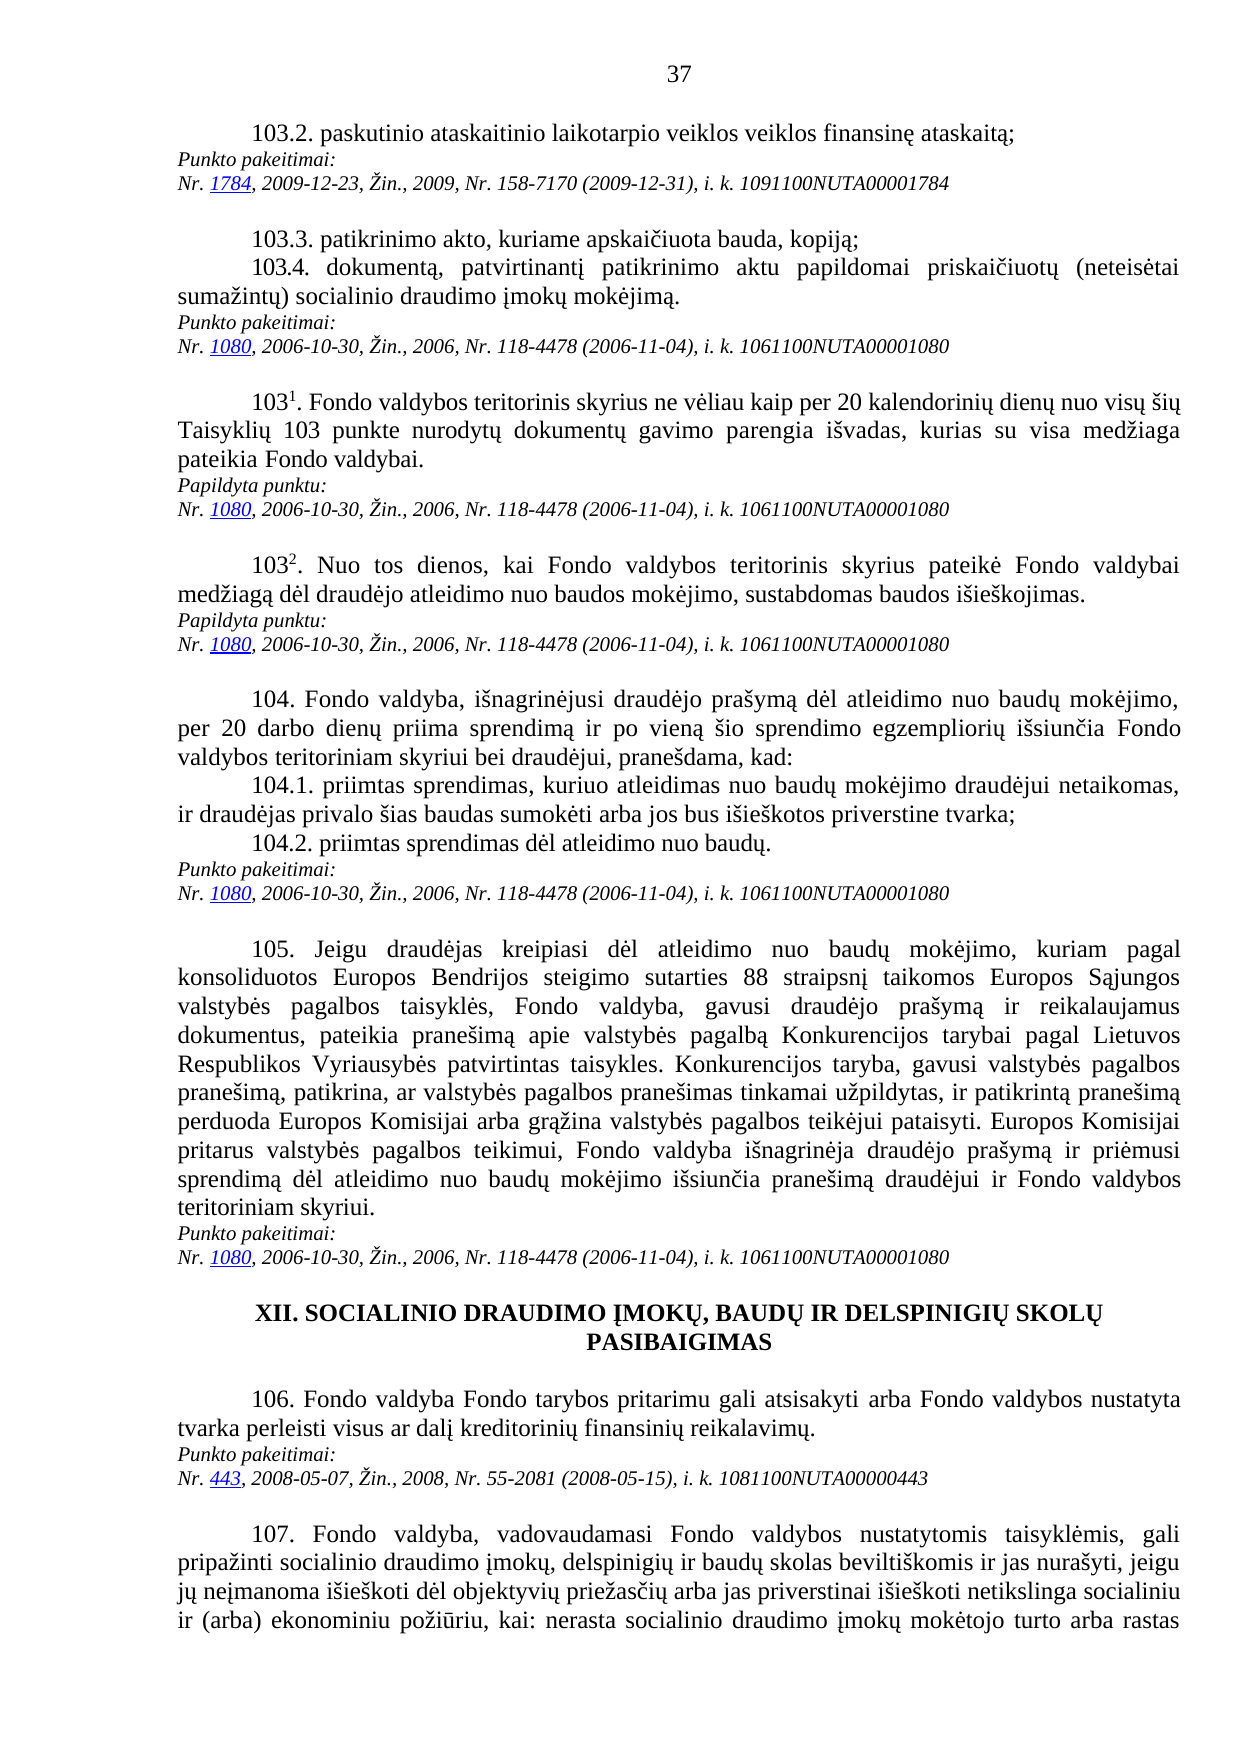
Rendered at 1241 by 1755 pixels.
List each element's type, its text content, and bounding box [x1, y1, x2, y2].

text 104. Fondo valdyba, išnagrinėjusi draudėjo prašymą dėl atleidimo nuo baudų mokėjimo, per 20 darbo dienų priima sprendimą ir po vieną šio sprendimo egzempliorių išsiunčia Fondo valdybos teritoriniam skyriui bei draudėjui, pranešdama, kad: [177, 684, 1181, 771]
text 103.2. paskutinio ataskaitinio laikotarpio veiklos veiklos finansinę ataskaitą; [177, 118, 1181, 147]
text Nr. 1080, 2006-10-30, Žin., 2006, Nr. 118-4478 (2006-11-04), i. k. 1061100NUTA00001080 [177, 881, 1181, 905]
text Punkto pakeitimai: [177, 310, 1181, 334]
text 104.1. priimtas sprendimas, kuriuo atleidimas nuo baudų mokėjimo draudėjui netaikomas, ir draudėjas privalo šias baudas sumokėti arba jos bus išieškotos priverstine tvarka; [177, 771, 1181, 828]
text Nr. 1080, 2006-10-30, Žin., 2006, Nr. 118-4478 (2006-11-04), i. k. 1061100NUTA00001080 [177, 632, 1181, 656]
text 103.4. dokumentą, patvirtinantį patikrinimo aktu papildomai priskaičiuotų (neteisėtai sumažintų) socialinio draudimo įmokų mokėjimą. [177, 252, 1181, 310]
text Punkto pakeitimai: [177, 1221, 1181, 1245]
text 103.3. patikrinimo akto, kuriame apskaičiuota bauda, kopiją; [177, 224, 1181, 252]
text Nr. 1784, 2009-12-23, Žin., 2009, Nr. 158-7170 (2009-12-31), i. k. 1091100NUTA00001784 [177, 171, 1181, 195]
text 1032. Nuo tos dienos, kai Fondo valdybos teritorinis skyrius pateikė Fondo valdybai medžiagą dėl draudėjo atleidimo nuo baudos mokėjimo, sustabdomas baudos išieškojimas. [177, 550, 1181, 607]
text Nr. 1080, 2006-10-30, Žin., 2006, Nr. 118-4478 (2006-11-04), i. k. 1061100NUTA00001080 [177, 497, 1181, 521]
text Papildyta punktu: [177, 607, 1181, 632]
text XII. SOCIALINIO DRAUDIMO ĮMOKŲ, BAUDŲ IR DELSPINIGIŲ SKOLŲ PASIBAIGIMAS [177, 1298, 1181, 1356]
text 104.2. priimtas sprendimas dėl atleidimo nuo baudų. [177, 828, 1181, 857]
text Punkto pakeitimai: [177, 147, 1181, 171]
text Punkto pakeitimai: [177, 857, 1181, 881]
text Nr. 1080, 2006-10-30, Žin., 2006, Nr. 118-4478 (2006-11-04), i. k. 1061100NUTA00001080 [177, 334, 1181, 358]
text 107. Fondo valdyba, vadovaudamasi Fondo valdybos nustatytomis taisyklėmis, gali pripažinti socialinio draudimo įmokų, delspinigių ir baudų skolas beviltiškomis ir jas nurašyti, jeigu jų neįmanoma išieškoti dėl objektyvių priežasčių arba jas priverstinai išieškoti netikslinga socialiniu ir (arba) ekonominiu požiūriu, kai: nerasta socialinio draudimo įmokų mokėtojo turto arba rastas [177, 1519, 1181, 1634]
text Punkto pakeitimai: [177, 1442, 1181, 1466]
text 106. Fondo valdyba Fondo tarybos pritarimu gali atsisakyti arba Fondo valdybos nustatyta tvarka perleisti visus ar dalį kreditorinių finansinių reikalavimų. [177, 1384, 1181, 1442]
text 105. Jeigu draudėjas kreipiasi dėl atleidimo nuo baudų mokėjimo, kuriam pagal konsoliduotos Europos Bendrijos steigimo sutarties 88 straipsnį taikomos Europos Sąjungos valstybės pagalbos taisyklės, Fondo valdyba, gavusi draudėjo prašymą ir reikalaujamus dokumentus, pateikia pranešimą apie valstybės pagalbą Konkurencijos tarybai pagal Lietuvos Respublikos Vyriausybės patvirtintas taisykles. Konkurencijos taryba, gavusi valstybės pagalbos pranešimą, patikrina, ar valstybės pagalbos pranešimas tinkamai užpildytas, ir patikrintą pranešimą perduoda Europos Komisijai arba grąžina valstybės pagalbos teikėjui pataisyti. Europos Komisijai pritarus valstybės pagalbos teikimui, Fondo valdyba išnagrinėja draudėjo prašymą ir priėmusi sprendimą dėl atleidimo nuo baudų mokėjimo išsiunčia pranešimą draudėjui ir Fondo valdybos teritoriniam skyriui. [177, 934, 1181, 1221]
text 1031. Fondo valdybos teritorinis skyrius ne vėliau kaip per 20 kalendorinių dienų nuo visų šių Taisyklių 103 punkte nurodytų dokumentų gavimo parengia išvadas, kurias su visa medžiaga pateikia Fondo valdybai. [177, 387, 1181, 473]
text Nr. 443, 2008-05-07, Žin., 2008, Nr. 55-2081 (2008-05-15), i. k. 1081100NUTA00000443 [177, 1466, 1181, 1490]
text Papildyta punktu: [177, 473, 1181, 497]
text Nr. 1080, 2006-10-30, Žin., 2006, Nr. 118-4478 (2006-11-04), i. k. 1061100NUTA00001080 [177, 1245, 1181, 1269]
